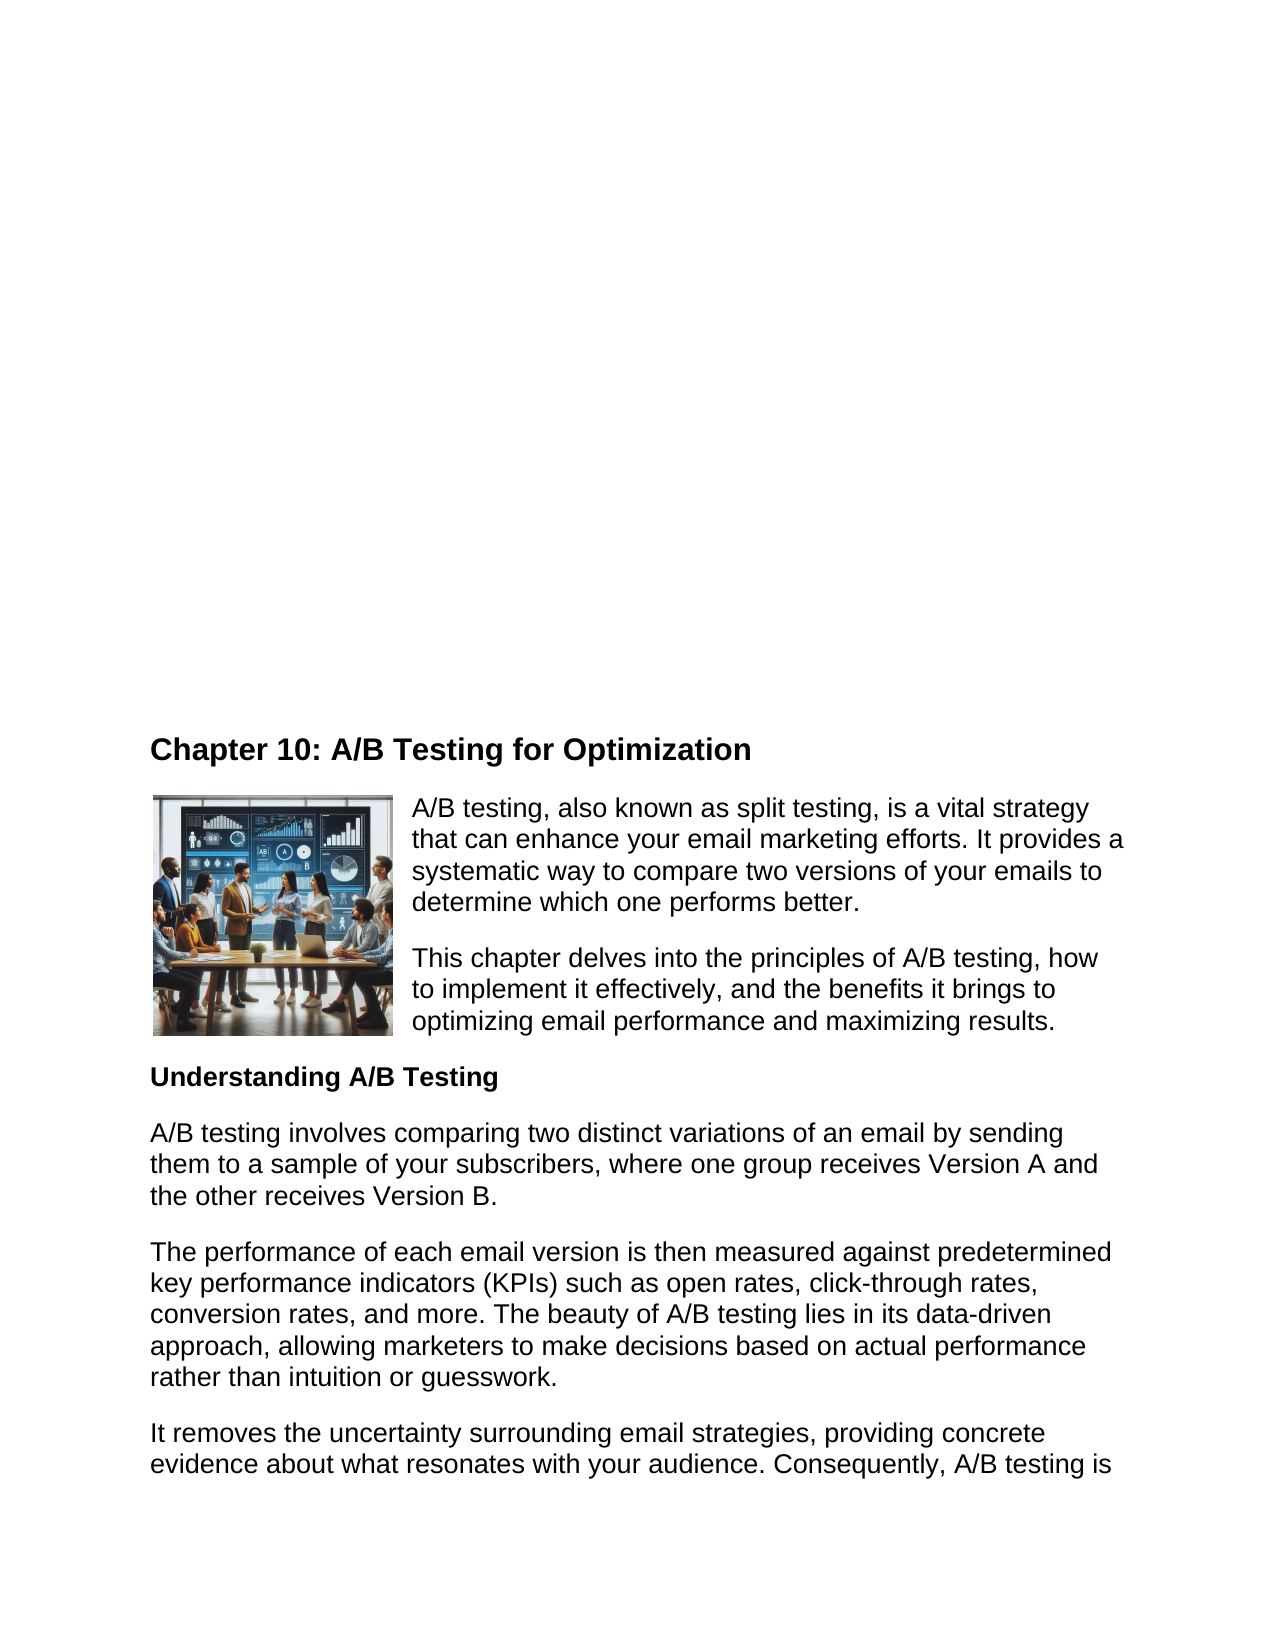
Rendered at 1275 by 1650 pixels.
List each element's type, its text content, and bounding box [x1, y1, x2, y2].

text The performance of each email version is then measured against predetermined key performance indicators (KPIs) such as open rates, click-through rates, conversion rates, and more. The beauty of A/B testing lies in its data-driven approach, allowing marketers to make decisions based on actual performance rather than intuition or guesswork. [150, 1236, 1125, 1392]
text This chapter delves into the principles of A/B testing, how to implement it effectively, and the benefits it brings to optimizing email performance and maximizing results. [393, 942, 1125, 1036]
subtitle Understanding A/B Testing [150, 1061, 1125, 1092]
text A/B testing involves comparing two distinct variations of an email by sending them to a sample of your subscribers, where one group receives Version A and the other receives Version B. [150, 1117, 1125, 1211]
subtitle Chapter 10: A/B Testing for Optimization [150, 731, 1125, 767]
picture [153, 795, 393, 1036]
text A/B testing, also known as split testing, is a vital strategy that can enhance your email marketing efforts. It provides a systematic way to compare two versions of your emails to determine which one performs better. [150, 792, 1125, 917]
text It removes the uncertainty surrounding email strategies, providing concrete evidence about what resonates with your audience. Consequently, A/B testing is [150, 1417, 1125, 1480]
